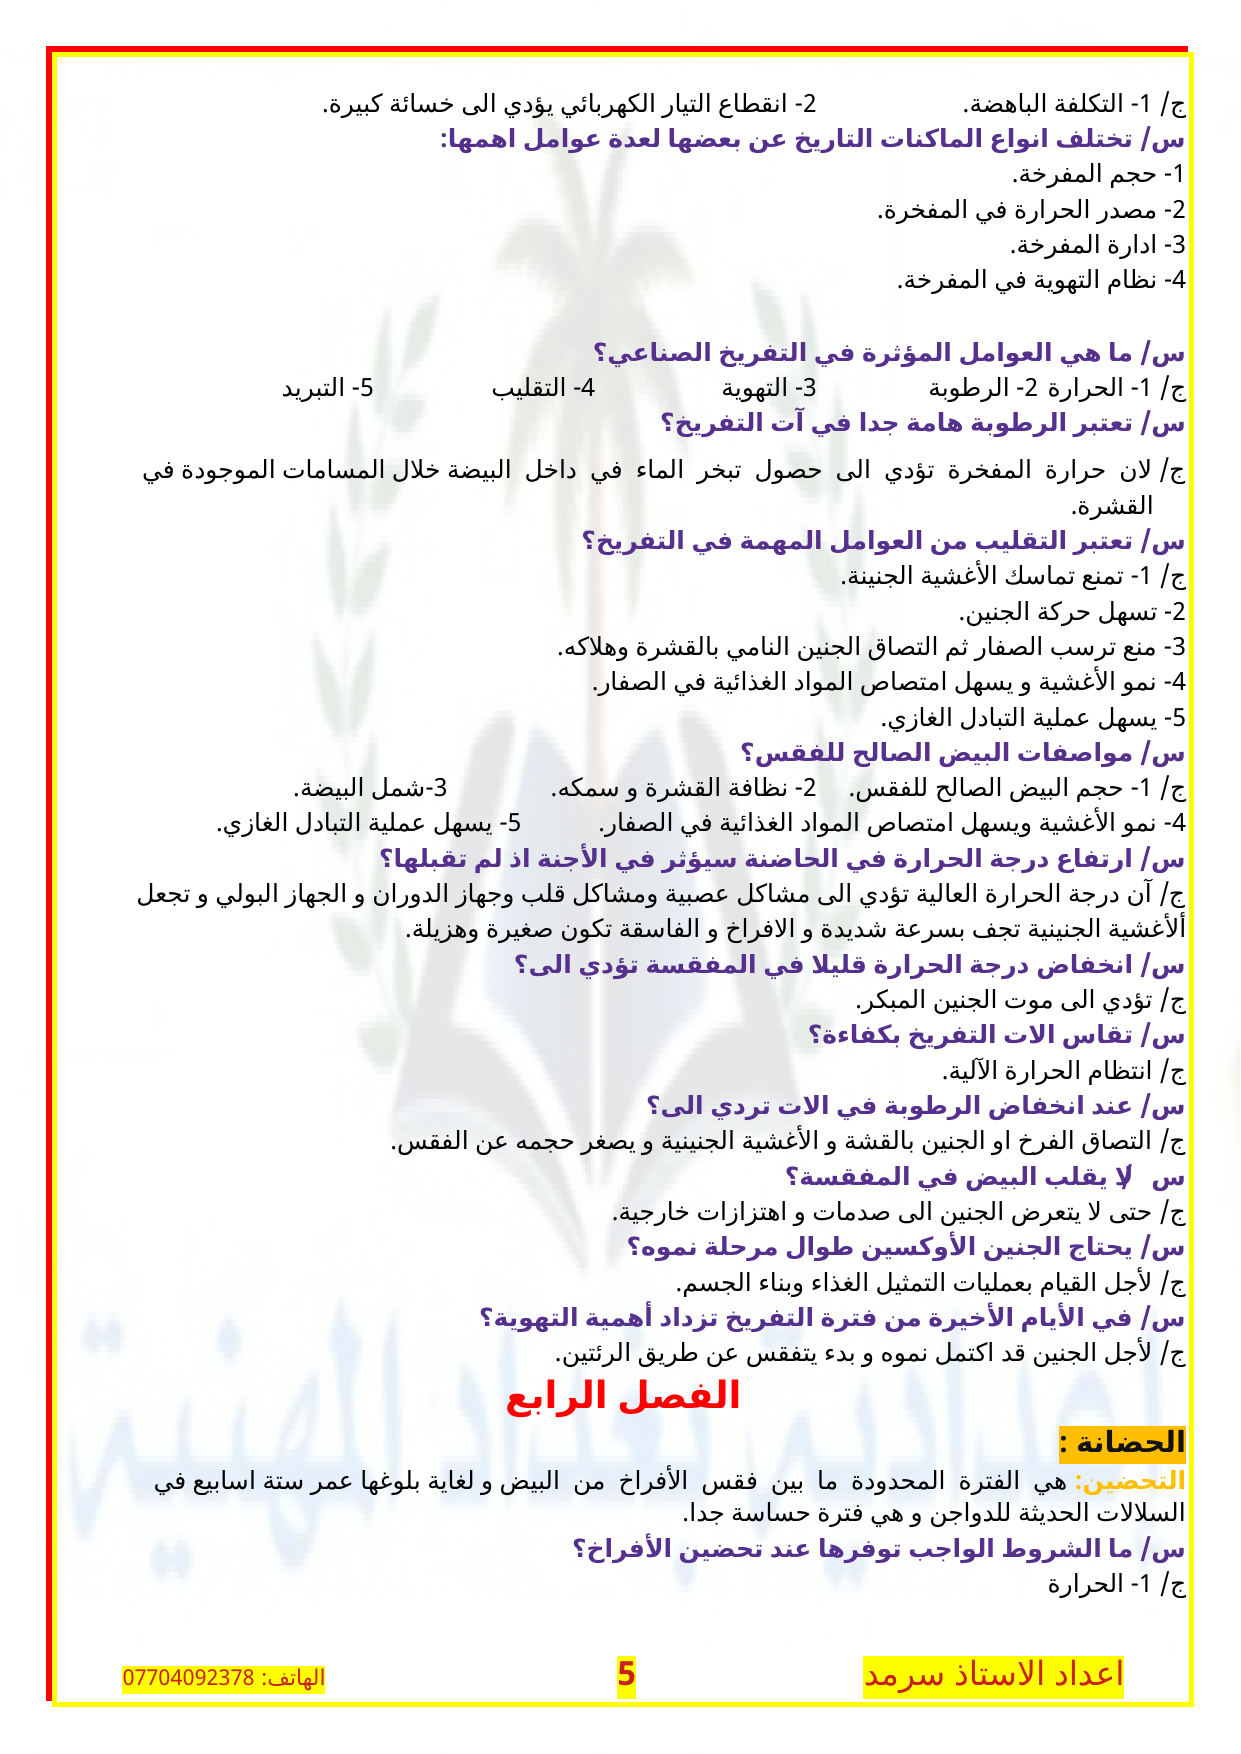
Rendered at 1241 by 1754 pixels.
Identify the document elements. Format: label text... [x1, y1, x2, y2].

text س/ يحتاج الجنين الأوكسين طوال مرحلة نموه؟ [60, 1233, 1186, 1266]
text ج/ 1- التكلفة الباهضة. 2- انقطاع التيار الكهربائي يؤدي الى خسائة كبيرة. [60, 90, 1186, 122]
text 4- نمو الأغشية و يسهل امتصاص المواد الغذائية في الصفار. [60, 668, 1186, 701]
text أﻷغشية الجنينية تجف بسرعة شديدة و الافراخ و الفاسقة تكون صغيرة وهزيلة. [60, 915, 1186, 948]
text 2- تسهل حركة الجنين. [60, 598, 1186, 630]
text 2- مصدر الحرارة في المفخرة. [60, 196, 1186, 228]
text ج/ 1- تمنع تماسك الأغشية الجنينة. [60, 562, 1186, 595]
text ج/ 1- الحرارة [60, 1570, 1186, 1603]
text القشرة. [60, 492, 1186, 524]
text 1- حجم المفرخة. [60, 161, 1186, 193]
text ج/ آن درجة الحرارة العالية تؤدي الى مشاكل عصبية ومشاكل قلب وجهاز الدوران و الجهاز البولي و تجعل [60, 880, 1186, 913]
text 3- ادارة المفرخة. [60, 231, 1186, 264]
text ج/ حتى لا يتعرض الجنين الى صدمات و اهتزازات خارجية. [60, 1198, 1186, 1231]
text س/ ارتفاع درجة الحرارة في الحاضنة سيؤثر في الأجنة اذ لم تقبلها؟ [60, 845, 1186, 877]
text 5- يسهل عملية التبادل الغازي. [60, 703, 1186, 736]
text س/ لا يقلب البيض في المفقسة؟ [60, 1163, 1186, 1195]
text س/ ما الشروط الواجب توفرها عند تحضين الأفراخ؟ [60, 1535, 1186, 1567]
text ج/ لان حرارة المفخرة تؤدي الى حصول تبخر الماء في داخل البيضة خلال المسامات الموجودة في [60, 456, 1186, 489]
text س/ في الأيام الأخيرة من فترة التفريخ تزداد أهمية التهوية؟ [60, 1304, 1186, 1336]
text ج/ انتظام الحرارة الآلية. [60, 1057, 1186, 1089]
text س/ عند انخفاض الرطوبة في الات تردي الى؟ [60, 1092, 1186, 1124]
text س/ انخفاض درجة الحرارة قليلا في المفقسة تؤدي الى؟ [60, 951, 1186, 983]
text ج/ لأجل الجنين قد اكتمل نموه و بدء يتفقس عن طريق الرئتين. [60, 1339, 1186, 1372]
text الفصل الرابع [60, 1374, 1186, 1423]
text س/ مواصفات البيض الصالح للفقس؟ [60, 739, 1186, 771]
text س/ تعتبر التقليب من العوامل المهمة في التفريخ؟ [60, 527, 1186, 559]
text س/ تقاس الات التفريخ بكفاءة؟ [60, 1021, 1186, 1054]
text التحضين: هي الفترة المحدودة ما بين فقس الأفراخ من البيض و لغاية بلوغها عمر ستة اسابيع في السلالات الحديثة للدواجن و هي فترة حساسة جدا. [60, 1467, 1186, 1532]
text ج/ لأجل القيام بعمليات التمثيل الغذاء وبناء الجسم. [60, 1268, 1186, 1301]
text الحضانة : [60, 1426, 1186, 1464]
text ج/ 1- حجم البيض الصالح للفقس. 2- نظافة القشرة و سمكه. 3-شمل البيضة. [60, 774, 1186, 807]
text ج/ التصاق الفرخ او الجنين بالقشة و الأغشية الجنينية و يصغر حجمه عن الفقس. [60, 1127, 1186, 1160]
text س/ تختلف انواع الماكنات التاريخ عن بعضها لعدة عوامل اهمها: [60, 125, 1186, 158]
text ج/ تؤدي الى موت الجنين المبكر. [60, 986, 1186, 1019]
text 3- منع ترسب الصفار ثم التصاق الجنين النامي بالقشرة وهلاكه. [60, 633, 1186, 666]
text 4- نمو الأغشية ويسهل امتصاص المواد الغذائية في الصفار. 5- يسهل عملية التبادل الغازي. [60, 809, 1186, 842]
text 4- نظام التهوية في المفرخة. [60, 266, 1186, 299]
text س/ ما هي العوامل المؤثرة في التفريخ الصناعي؟ [60, 338, 1186, 371]
text ج/ 1- الحرارة 2- الرطوبة 3- التهوية 4- التقليب 5- التبريد [60, 374, 1186, 406]
text س/ تعتبر الرطوبة هامة جدا في آت التفريخ؟ [60, 409, 1186, 442]
